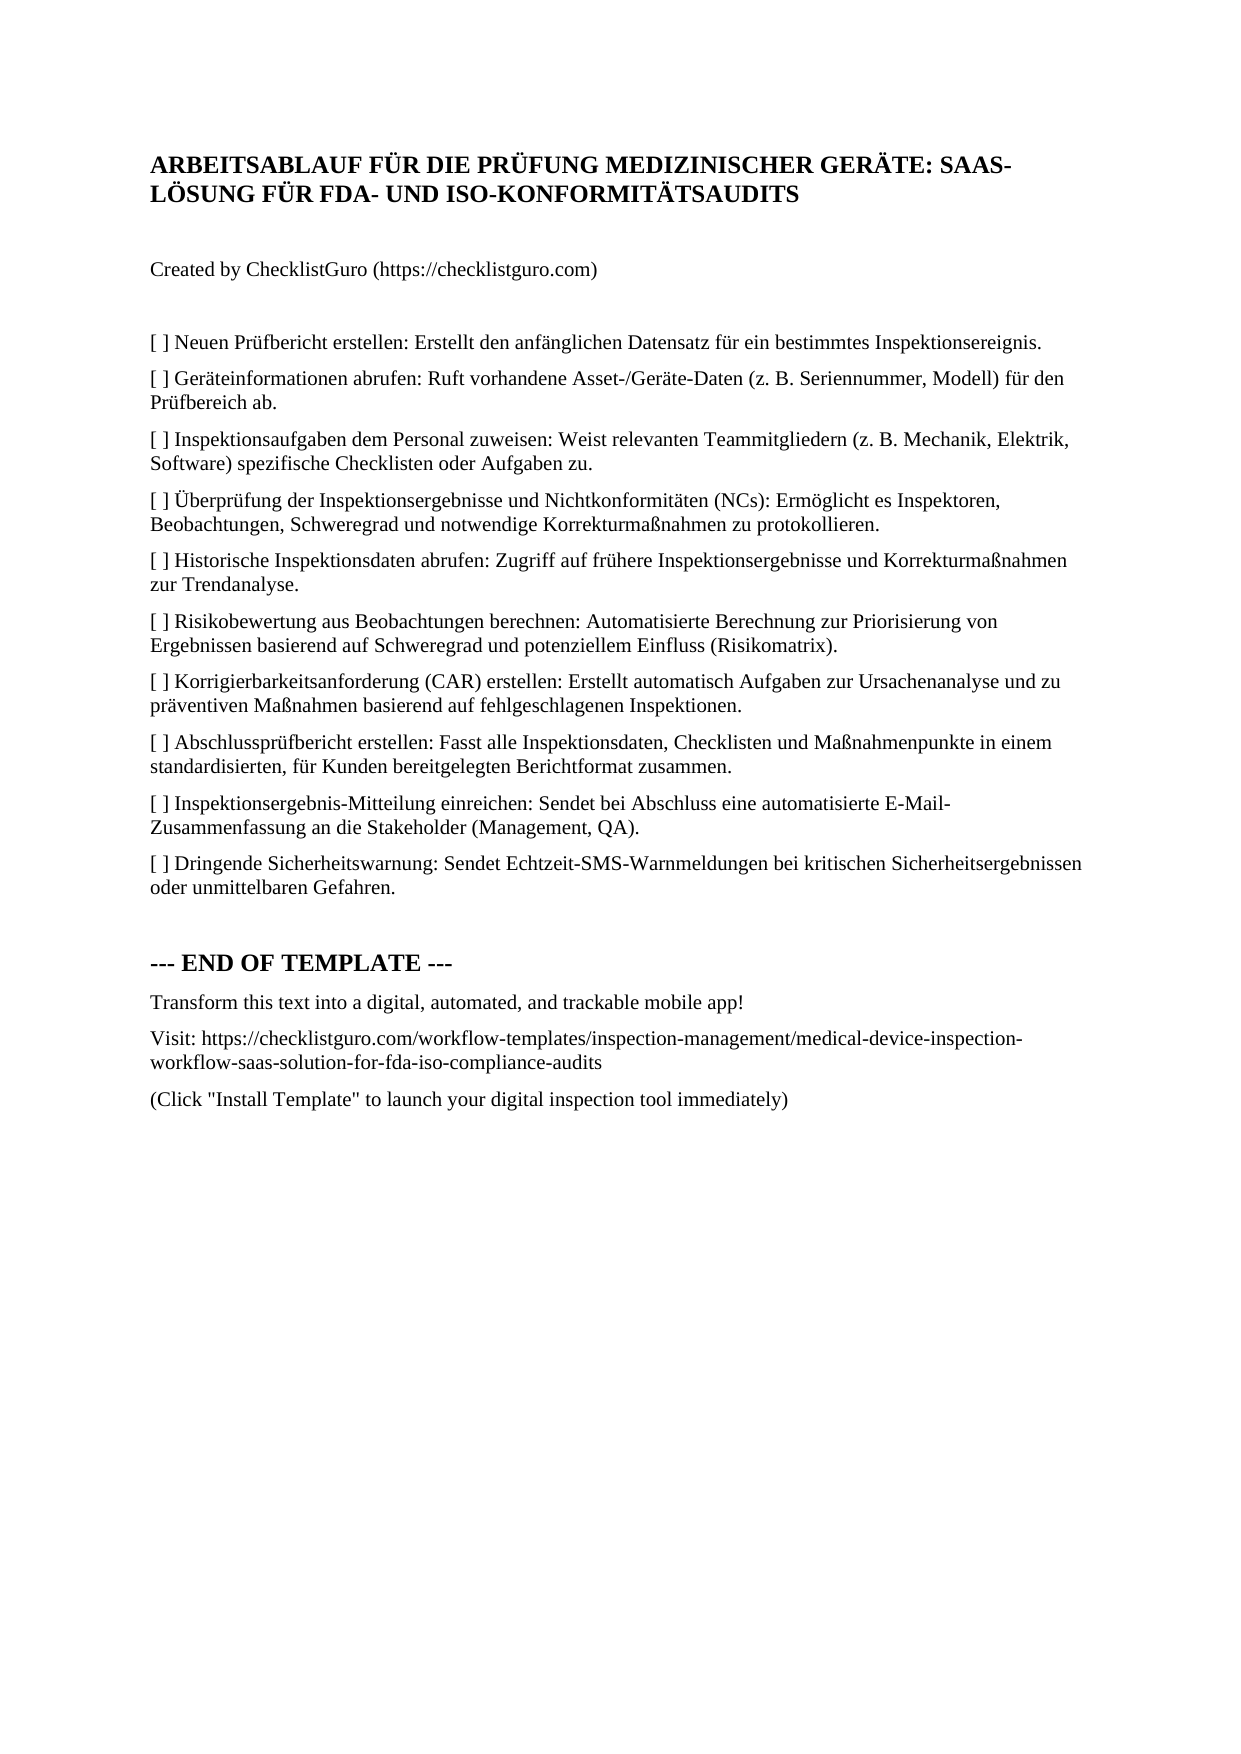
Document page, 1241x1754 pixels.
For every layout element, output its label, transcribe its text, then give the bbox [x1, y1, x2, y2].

text --- END OF TEMPLATE --- [150, 948, 1090, 977]
text Visit: https://checklistguro.com/workflow-templates/inspection-management/medical-device-inspection-workflow-saas-solution-for-fda-iso-compliance-audits [150, 1026, 1090, 1074]
text [ ] Neuen Prüfbericht erstellen: Erstellt den anfänglichen Datensatz für ein bestimmtes Inspektionsereignis. [150, 330, 1090, 354]
text [ ] Abschlussprüfbericht erstellen: Fasst alle Inspektionsdaten, Checklisten und Maßnahmenpunkte in einem standardisierten, für Kunden bereitgelegten Berichtformat zusammen. [150, 730, 1090, 778]
text Created by ChecklistGuro (https://checklistguro.com) [150, 257, 1090, 281]
text [ ] Inspektionsergebnis-Mitteilung einreichen: Sendet bei Abschluss eine automatisierte E-Mail-Zusammenfassung an die Stakeholder (Management, QA). [150, 791, 1090, 839]
text [ ] Risikobewertung aus Beobachtungen berechnen: Automatisierte Berechnung zur Priorisierung von Ergebnissen basierend auf Schweregrad und potenziellem Einfluss (Risikomatrix). [150, 609, 1090, 657]
text (Click "Install Template" to launch your digital inspection tool immediately) [150, 1087, 1090, 1111]
text Transform this text into a digital, automated, and trackable mobile app! [150, 990, 1090, 1014]
text ARBEITSABLAUF FÜR DIE PRÜFUNG MEDIZINISCHER GERÄTE: SAAS-LÖSUNG FÜR FDA- UND ISO-KONFORMITÄTSAUDITS [150, 150, 1090, 207]
text [ ] Korrigierbarkeitsanforderung (CAR) erstellen: Erstellt automatisch Aufgaben zur Ursachenanalyse und zu präventiven Maßnahmen basierend auf fehlgeschlagenen Inspektionen. [150, 669, 1090, 717]
text [ ] Geräteinformationen abrufen: Ruft vorhandene Asset-/Geräte-Daten (z. B. Seriennummer, Modell) für den Prüfbereich ab. [150, 366, 1090, 414]
text [ ] Inspektionsaufgaben dem Personal zuweisen: Weist relevanten Teammitgliedern (z. B. Mechanik, Elektrik, Software) spezifische Checklisten oder Aufgaben zu. [150, 427, 1090, 475]
text [ ] Überprüfung der Inspektionsergebnisse und Nichtkonformitäten (NCs): Ermöglicht es Inspektoren, Beobachtungen, Schweregrad und notwendige Korrekturmaßnahmen zu protokollieren. [150, 487, 1090, 536]
text [ ] Historische Inspektionsdaten abrufen: Zugriff auf frühere Inspektionsergebnisse und Korrekturmaßnahmen zur Trendanalyse. [150, 548, 1090, 596]
text [ ] Dringende Sicherheitswarnung: Sendet Echtzeit-SMS-Warnmeldungen bei kritischen Sicherheitsergebnissen oder unmittelbaren Gefahren. [150, 851, 1090, 899]
